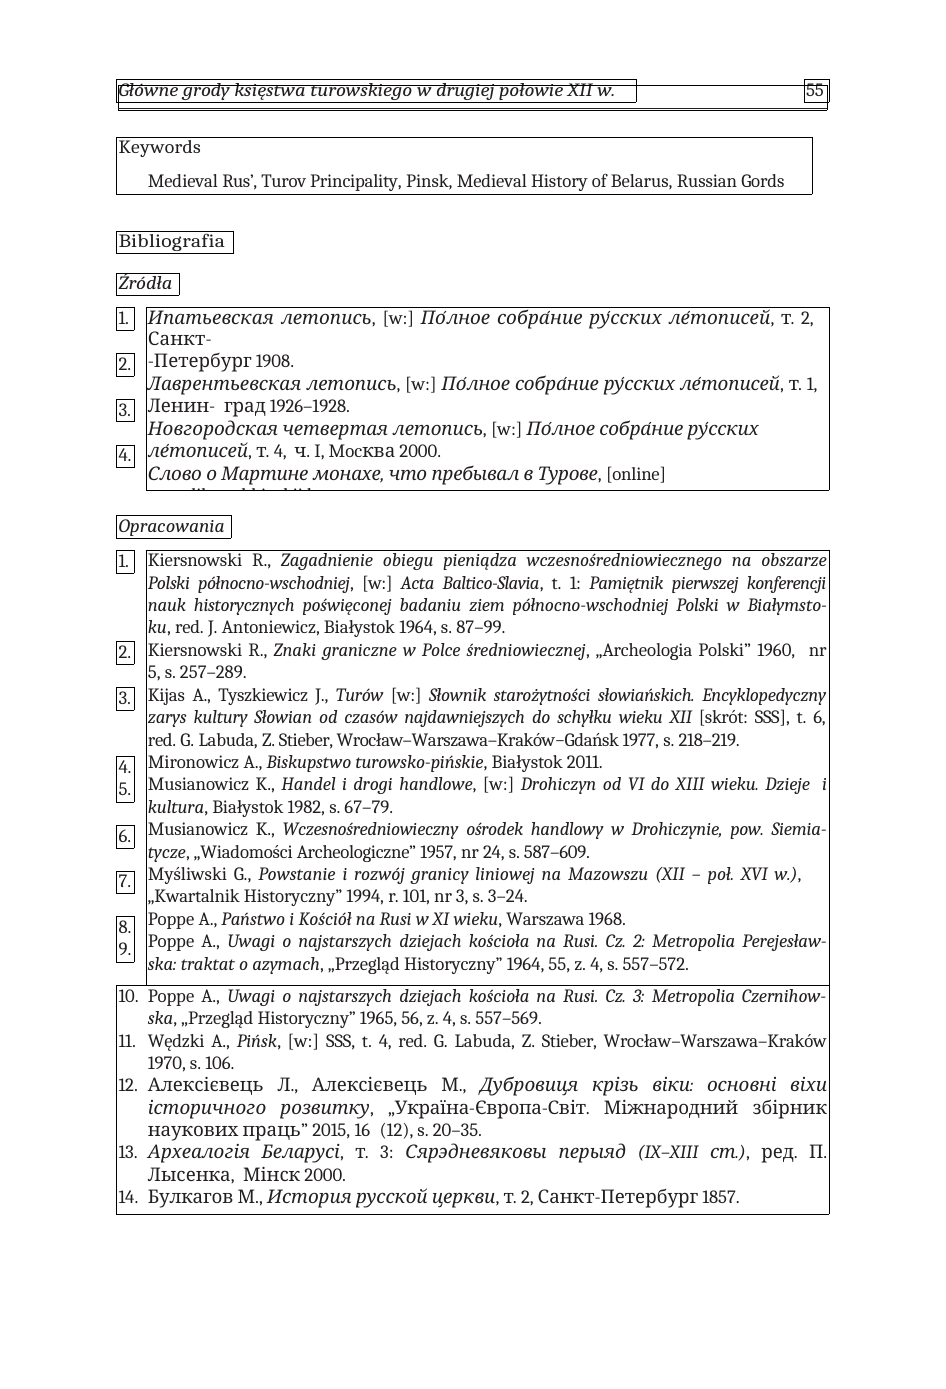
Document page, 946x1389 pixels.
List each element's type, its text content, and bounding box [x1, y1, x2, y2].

text Keywords [118, 138, 812, 158]
text 8. [118, 917, 134, 938]
text Kiersnowski R., Zagadnienie obiegu pieniądza wczesnośredniowiecznego na obszarze Polski północno-wschodniej, [w:] Acta Baltico-Slavia, t. 1: Pamiętnik pierwszej konferencji nauk historycznych poświęconej badaniu ziem północno-wschodniej Polski w Białymsto- ku, red. J. Antoniewicz, Białystok 1964, s. 87–99. [148, 551, 827, 639]
text „Kwartalnik Historyczny” 1994, r. 101, nr 3, s. 3–24. [148, 886, 829, 908]
text Główne grody księstwa turowskiego w drugiej połowie XII w. [119, 86, 636, 101]
text 55 [806, 80, 829, 101]
text [118, 80, 636, 85]
text 6. [118, 826, 134, 846]
text -Петербург 1908. [148, 351, 829, 373]
text Musianowicz K., Wczesnośredniowieczny ośrodek handlowy w Drohiczynie, pow. Siemia- tycze, „Wiadomości Archeologiczne” 1957, nr 24, s. 587–609. [148, 819, 827, 863]
text 2. [118, 642, 134, 663]
text Kiersnowski R., Znaki graniczne w Polce średniowiecznej, „Archeologia Polski” 1960, nr 5, s. 257–289. [148, 639, 827, 683]
list Poppe A., Uwagi o najstarszych dziejach kościoła na Rusi. Cz. 3: Metropolia Czernihow- ska, „Przegląd Historyczny” 1965, 56, z. 4, s. 557–569. [118, 986, 827, 1029]
text 5. [118, 778, 134, 800]
list Археалогія Беларусі, т. 3: Сярэдневяковы перыяд (IX–XIII ст.), ред. П. Лысенка, Мінск 2000. [118, 1142, 827, 1186]
list Булкагов М., История русской церкви, т. 2, Санкт-Петербург 1857. [118, 1187, 829, 1208]
text 1. [118, 551, 134, 571]
text Bibliografia [118, 232, 233, 252]
text 2. [118, 354, 134, 374]
list Алексієвець Л., Алексієвець М., Дубровиця крізь віки: основні віхи історичного розвитку, „Україна-Європа-Світ. Міжнародний збірник наукових праць” 2015, 16 (12), s. 20–35. [118, 1075, 827, 1141]
text Лаврентьевская летопись, [w:] По́лное собра́ние ру́сских ле́тописей, т. 1, Ленин- град 1926–1928. [148, 373, 827, 417]
text 4. [118, 446, 134, 466]
text 4. [118, 757, 134, 778]
text 7. [118, 872, 134, 892]
text Poppe A., Uwagi o najstarszych dziejach kościoła na Rusi. Cz. 2: Metropolia Perejesław- ska: traktat o azymach, „Przegląd Historyczny” 1964, 55, z. 4, s. 557–572. [148, 931, 827, 975]
text Ипатьевская летопись, [w:] По́лное собра́ние ру́сских ле́тописей, т. 2, Санкт- [148, 308, 829, 350]
text Myśliwski G., Powstanie i rozwój granicy liniowej na Mazowszu (XII – poł. XVI w.), [148, 863, 829, 885]
text Opracowania [118, 516, 231, 537]
text Musianowicz K., Handel i drogi handlowe, [w:] Drohiczyn od VI do XIII wieku. Dzieje i kultura, Białystok 1982, s. 67–79. [148, 774, 827, 818]
text 9. [118, 939, 134, 961]
text Новгородская четвертая летопись, [w:] По́лное собра́ние ру́сских ле́тописей, т. 4, ч. I, Mocква 2000. [148, 418, 827, 462]
text 3. [118, 688, 134, 709]
text 1. [118, 308, 134, 329]
text Kijas A., Tyszkiewicz J., Turów [w:] Słownik starożytności słowiańskich. Encyklopedyczny zarys kultury Słowian od czasów najdawniejszych do schyłku wieku XII [skrót: SSS], t. 6, red. G. Labuda, Z. Stieber, Wrocław–Warszawa–Kraków−Gdańsk 1977, s. 218–219. [148, 684, 827, 751]
text Слово о Мартине монахе, что пребывал в Турове, [online] www.lib.pushkinskijdom. [148, 463, 829, 490]
text Medieval Rus’, Turov Principality, Pinsk, Medieval History of Belarus, Russian Gords [148, 171, 812, 192]
text 3. [118, 400, 134, 420]
text Mironowicz A., Biskupstwo turowsko-pińskie, Białystok 2011. [148, 751, 829, 773]
text Źródła [118, 274, 179, 294]
text Poppe A., Państwo i Kościół na Rusi w XI wieku, Warszawa 1968. [148, 908, 829, 930]
list Wędzki A., Pińsk, [w:] SSS, t. 4, red. G. Labuda, Z. Stieber, Wrocław–Warszawa–Kraków 1970, s. 106. [118, 1030, 827, 1074]
